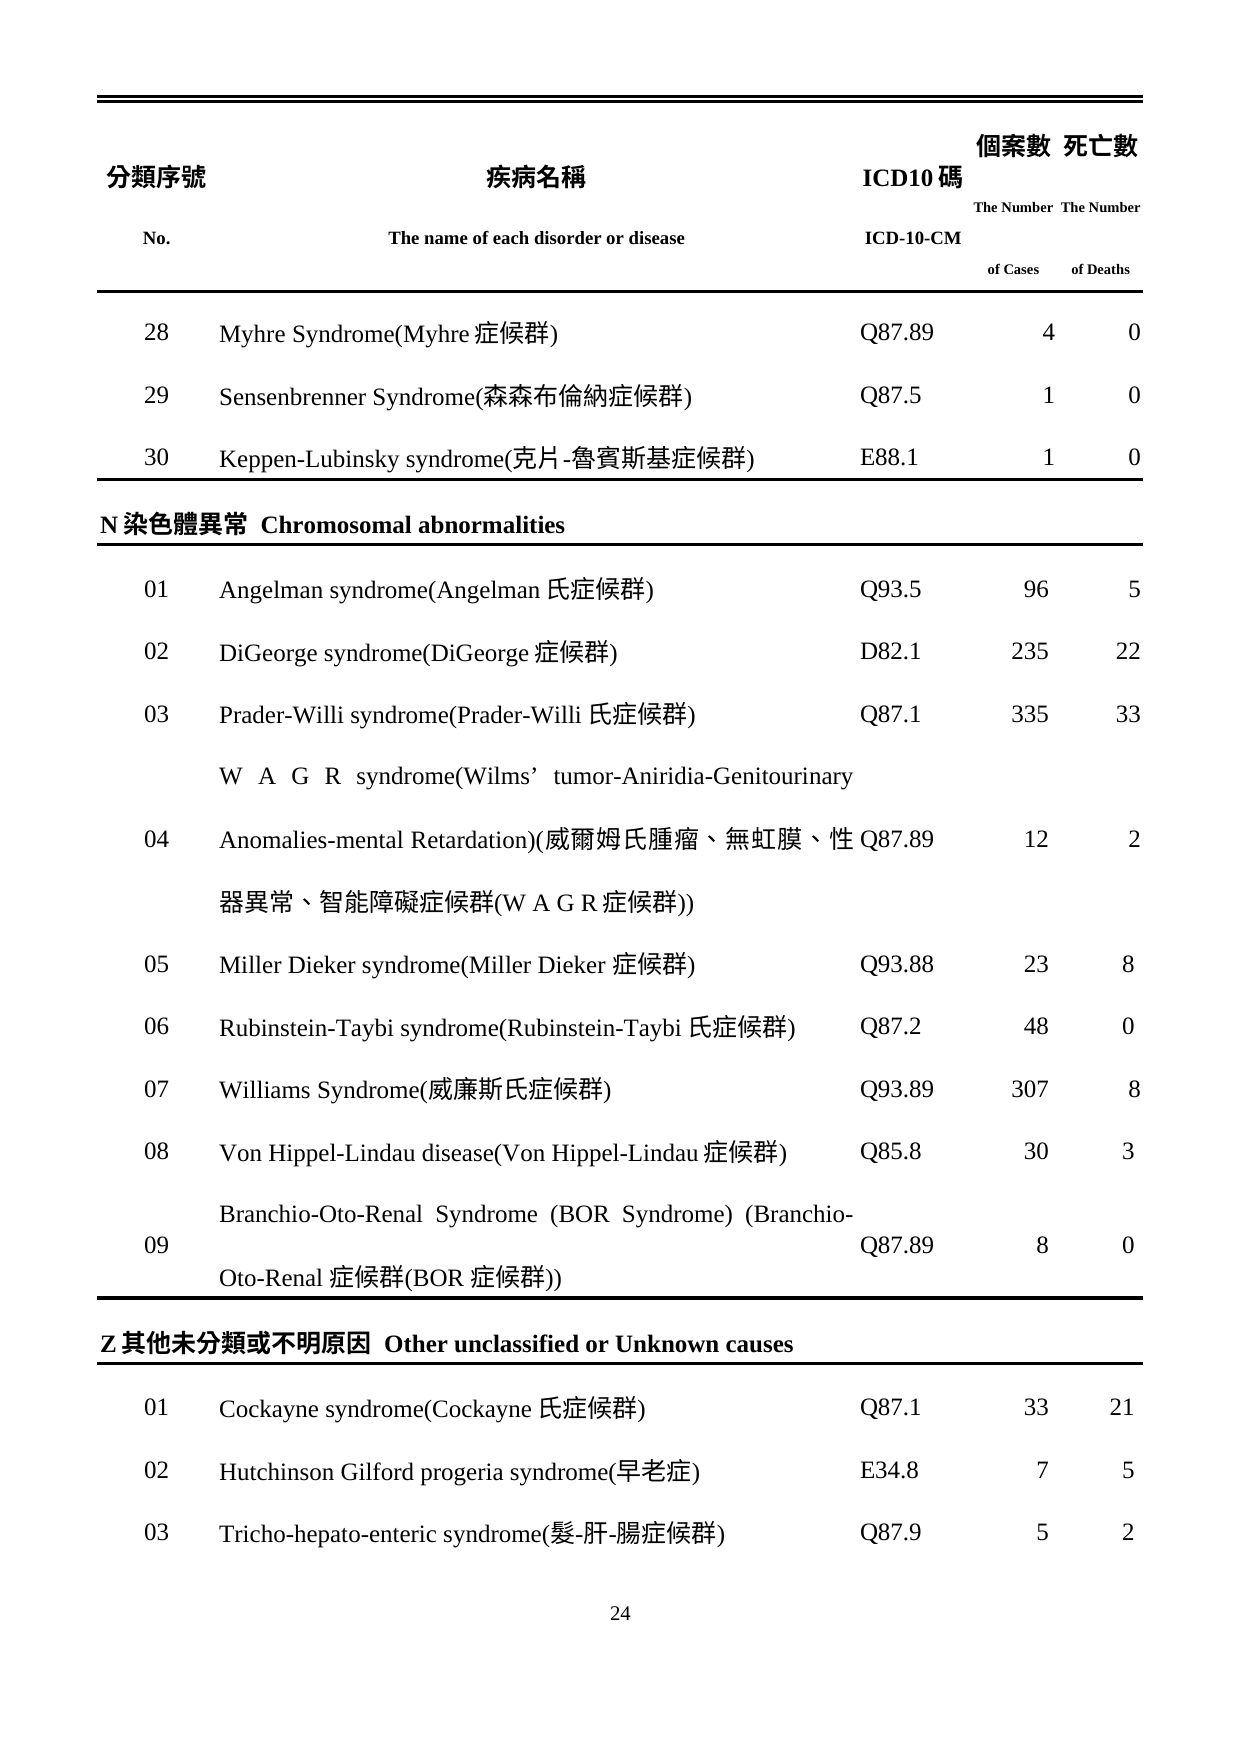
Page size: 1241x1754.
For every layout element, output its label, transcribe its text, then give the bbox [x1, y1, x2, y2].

table_cell 29 [97, 353, 216, 415]
table_cell 03 [97, 1490, 216, 1553]
table_cell Sensenbrenner Syndrome(森森布倫納症候群) [216, 353, 857, 415]
table_cell 8 [1058, 921, 1143, 984]
table_cell Williams Syndrome(威廉斯氏症候群) [216, 1046, 857, 1109]
table_cell 2 [1058, 1490, 1143, 1553]
table_cell Q87.5 [857, 353, 969, 415]
table_cell 09 [97, 1171, 216, 1296]
table_cell 30 [969, 1109, 1057, 1171]
table_cell 01 [97, 546, 216, 609]
table_cell 33 [1058, 671, 1143, 734]
table_cell 0 [1058, 1171, 1143, 1296]
table_cell Q87.89 [857, 1171, 969, 1296]
table_cell 5 [1058, 546, 1143, 609]
table_cell 7 [969, 1428, 1057, 1490]
table_cell 3 [1058, 1109, 1143, 1171]
table_cell 21 [1058, 1365, 1143, 1428]
table_cell Prader-Willi syndrome(Prader-Willi氏症候群) [216, 671, 857, 734]
table_cell 12 [969, 734, 1057, 921]
table_cell 2 [1058, 734, 1143, 921]
table_cell 0 [1058, 415, 1143, 478]
table_cell Q93.88 [857, 921, 969, 984]
table_header 疾病名稱 The name of each disorder or disease [216, 103, 857, 290]
table_cell 22 [1058, 609, 1143, 671]
table_cell Keppen-Lubinsky syndrome(克片-魯賓斯基症候群) [216, 415, 857, 478]
table_cell DiGeorge syndrome(DiGeorge症候群) [216, 609, 857, 671]
table_cell Miller Dieker syndrome(Miller Dieker 症候群) [216, 921, 857, 984]
table_cell N染色體異常 Chromosomal abnormalities [97, 481, 1143, 543]
table_cell Rubinstein-Taybi syndrome(Rubinstein-Taybi氏症候群) [216, 984, 857, 1046]
table_cell 335 [969, 671, 1057, 734]
table_cell 1 [969, 353, 1057, 415]
table_cell 0 [1058, 293, 1143, 353]
table_header 死亡數 The Number of Deaths [1058, 103, 1143, 290]
table_cell 1 [969, 415, 1057, 478]
table_cell Branchio-Oto-Renal Syndrome (BOR Syndrome) (Branchio- Oto-Renal 症候群(BOR 症候群)) [216, 1171, 857, 1296]
table_cell 8 [969, 1171, 1057, 1296]
table_cell Myhre Syndrome(Myhre症候群) [216, 293, 857, 353]
table_cell 07 [97, 1046, 216, 1109]
table_cell Cockayne syndrome(Cockayne氏症候群) [216, 1365, 857, 1428]
table_cell Q87.2 [857, 984, 969, 1046]
table_cell Q87.89 [857, 734, 969, 921]
table_cell 33 [969, 1365, 1057, 1428]
table_cell 28 [97, 293, 216, 353]
table_cell Hutchinson Gilford progeria syndrome(早老症) [216, 1428, 857, 1490]
table_cell Q87.1 [857, 1365, 969, 1428]
table_cell 4 [969, 293, 1057, 353]
table_cell 307 [969, 1046, 1057, 1109]
table_cell 0 [1058, 984, 1143, 1046]
table_cell 0 [1058, 353, 1143, 415]
table_cell 01 [97, 1365, 216, 1428]
table_cell Angelman syndrome(Angelman氏症候群) [216, 546, 857, 609]
table_cell 8 [1058, 1046, 1143, 1109]
table_cell Von Hippel-Lindau disease(Von Hippel-Lindau症候群) [216, 1109, 857, 1171]
table_cell Q87.89 [857, 293, 969, 353]
table_cell 235 [969, 609, 1057, 671]
table_cell 96 [969, 546, 1057, 609]
table_cell 03 [97, 671, 216, 734]
table_cell 05 [97, 921, 216, 984]
table_cell Q87.9 [857, 1490, 969, 1553]
table_header 個案數 The Number of Cases [969, 103, 1057, 290]
table_cell Q93.89 [857, 1046, 969, 1109]
table_cell 5 [1058, 1428, 1143, 1490]
table_cell D82.1 [857, 609, 969, 671]
table_cell 30 [97, 415, 216, 478]
table_cell Q93.5 [857, 546, 969, 609]
table_cell 48 [969, 984, 1057, 1046]
table_cell Q87.1 [857, 671, 969, 734]
table_cell 04 [97, 734, 216, 921]
table_cell W A G R syndrome(Wilms’ tumor-Aniridia-Genitourinary Anomalies-mental Retardation)(威爾姆氏腫瘤、無虹膜、性器異常、智能障礙症候群(W A G R症候群)) [216, 734, 857, 921]
table_cell 06 [97, 984, 216, 1046]
table_header 分類序號 No. [97, 103, 216, 290]
table_header ICD10碼 ICD-10-CM [857, 103, 969, 290]
table_cell Q85.8 [857, 1109, 969, 1171]
table_cell E88.1 [857, 415, 969, 478]
table_cell E34.8 [857, 1428, 969, 1490]
table_cell 08 [97, 1109, 216, 1171]
table_cell 02 [97, 1428, 216, 1490]
table_cell 23 [969, 921, 1057, 984]
table_cell 5 [969, 1490, 1057, 1553]
table_cell 02 [97, 609, 216, 671]
table_cell Z其他未分類或不明原因 Other unclassified or Unknown causes [97, 1300, 1143, 1362]
table_cell Tricho-hepato-enteric syndrome(髮-肝-腸症候群) [216, 1490, 857, 1553]
